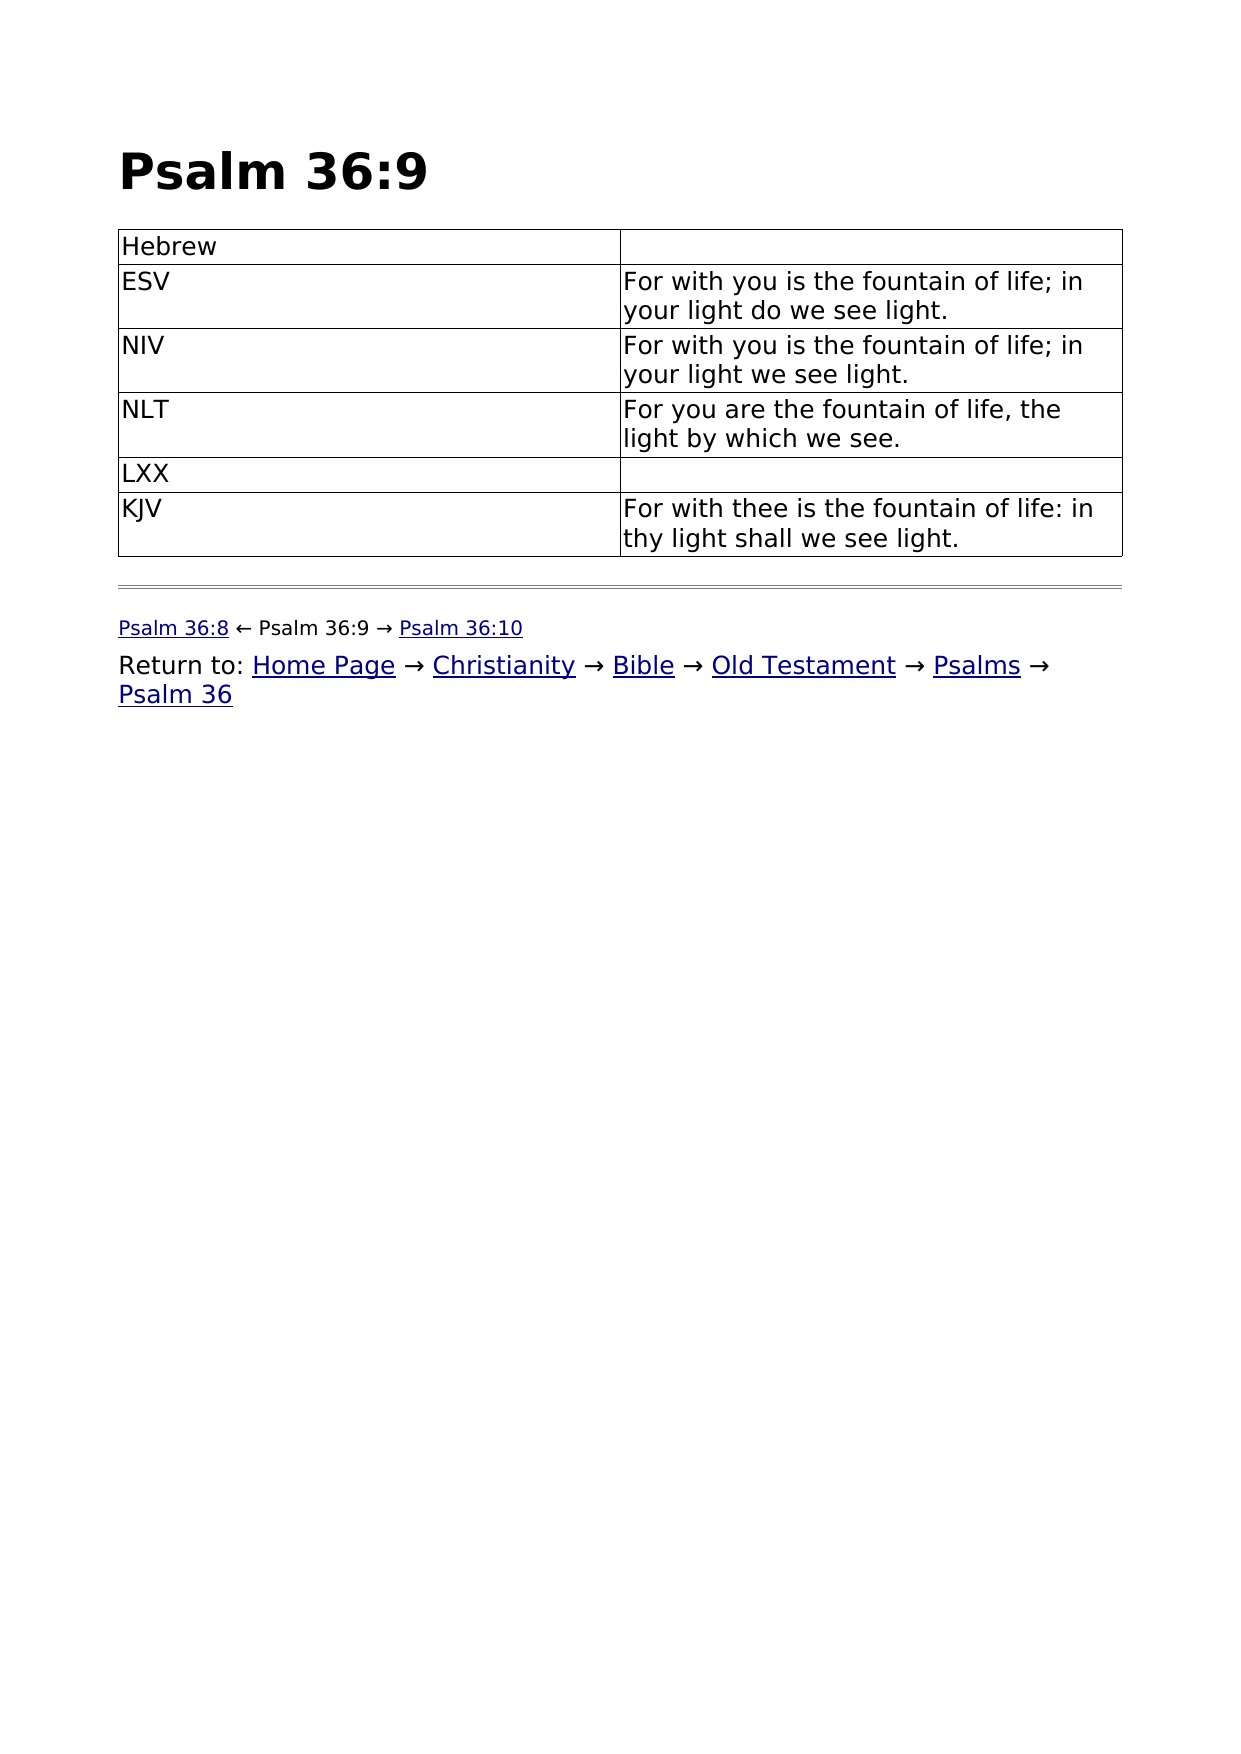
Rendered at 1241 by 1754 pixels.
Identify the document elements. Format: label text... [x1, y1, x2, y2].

table_cell [621, 458, 1122, 492]
table_header Hebrew [119, 230, 620, 264]
table_cell NIV [119, 329, 620, 392]
table_cell For you are the fountain of life, the light by which we see. [621, 393, 1122, 457]
table_cell For with you is the fountain of life; in your light we see light. [621, 329, 1122, 392]
table_cell ESV [119, 265, 620, 328]
table_cell NLT [119, 393, 620, 457]
table_cell For with thee is the fountain of life: in thy light shall we see light. [621, 493, 1122, 556]
table_cell For with you is the fountain of life; in your light do we see light. [621, 265, 1122, 328]
table_header [621, 230, 1122, 264]
table_cell LXX [119, 458, 620, 492]
text Return to: Home Page → Christianity → Bible → Old Testament → Psalms → Psalm 36 [118, 651, 1122, 709]
text Psalm 36:8 ← Psalm 36:9 → Psalm 36:10 [118, 617, 1122, 651]
subtitle Psalm 36:9 [118, 143, 1122, 201]
table_cell KJV [119, 493, 620, 556]
